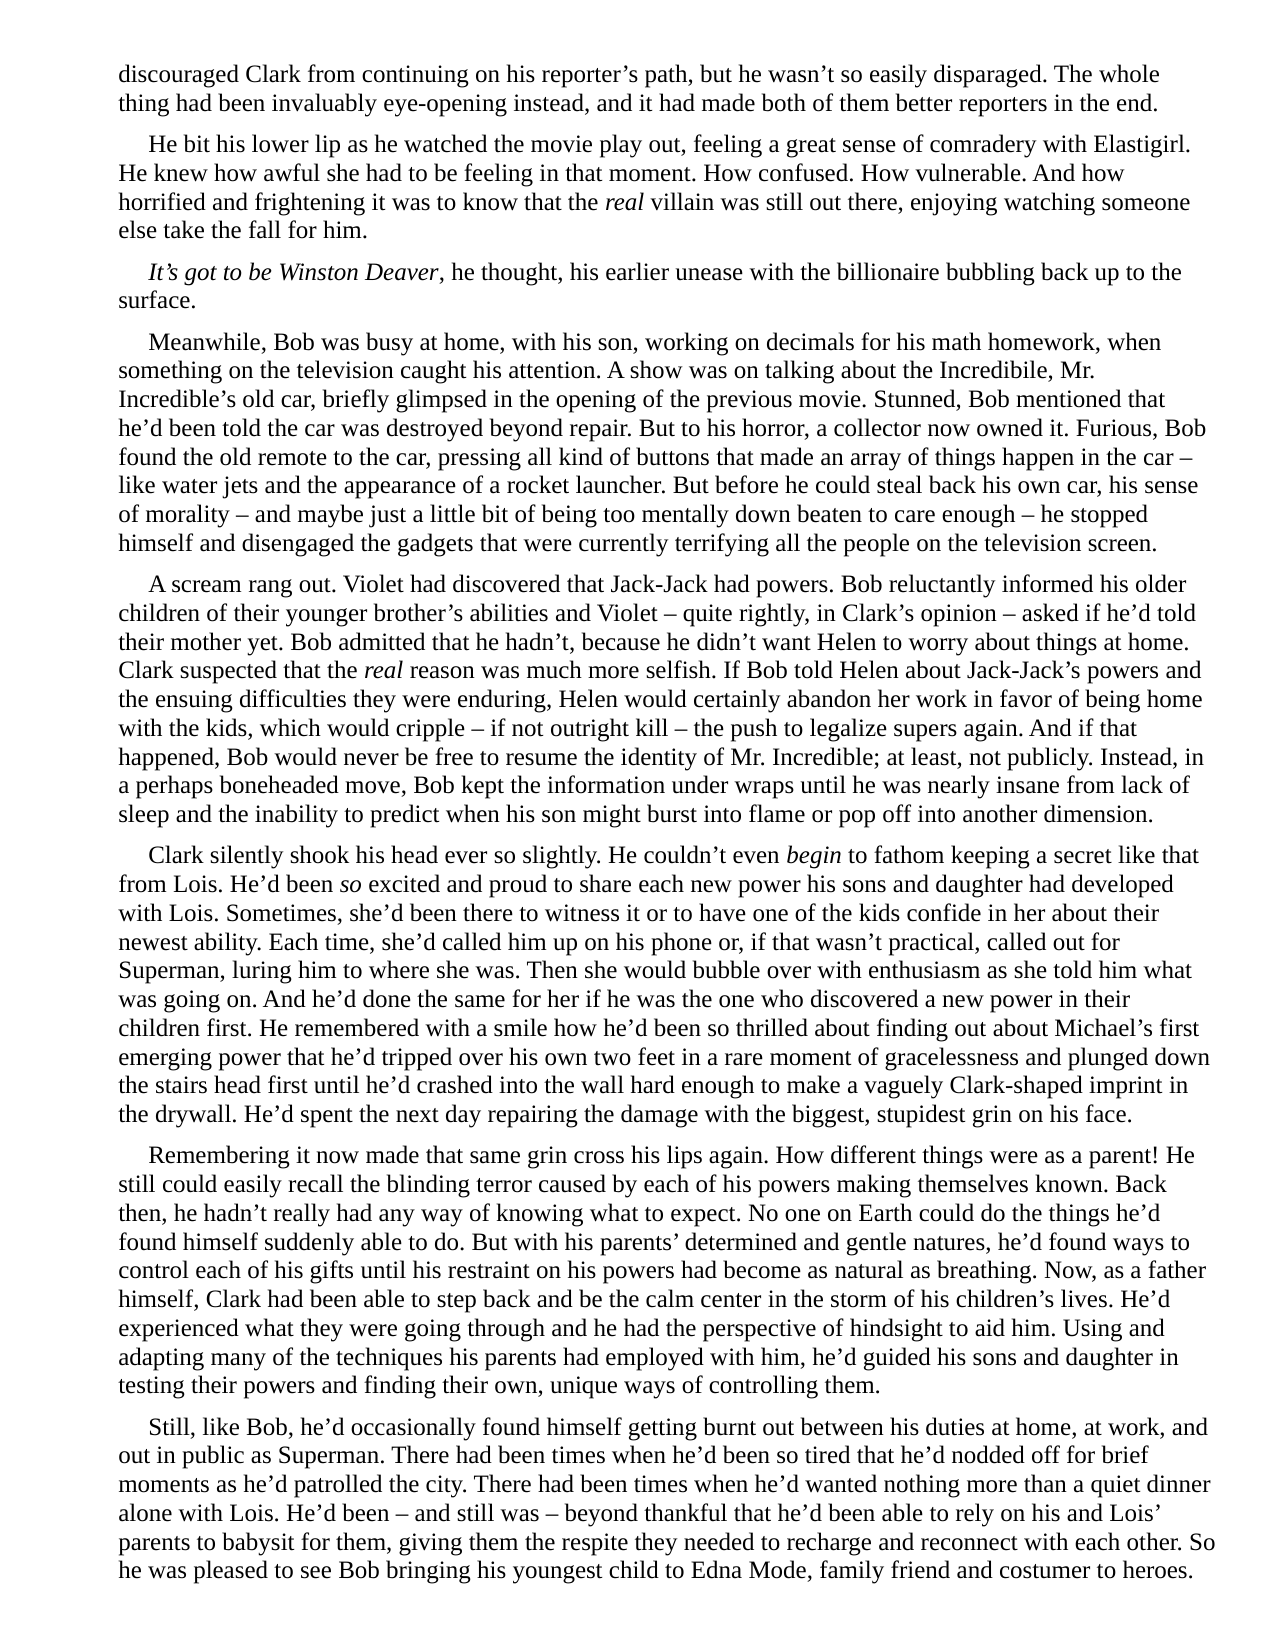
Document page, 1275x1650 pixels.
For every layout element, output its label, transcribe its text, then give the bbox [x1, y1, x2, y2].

text He bit his lower lip as he watched the movie play out, feeling a great sense of comradery with Elastigirl. He knew how awful she had to be feeling in that moment. How confused. How vulnerable. And how horrified and frightening it was to know that the real villain was still out there, enjoying watching someone else take the fall for him. [118, 129, 1216, 244]
text Clark silently shook his head ever so slightly. He couldn’t even begin to fathom keeping a secret like that from Lois. He’d been so excited and proud to share each new power his sons and daughter had developed with Lois. Sometimes, she’d been there to witness it or to have one of the kids confide in her about their newest ability. Each time, she’d called him up on his phone or, if that wasn’t practical, called out for Superman, luring him to where she was. Then she would bubble over with enthusiasm as she told him what was going on. And he’d done the same for her if he was the one who discovered a new power in their children first. He remembered with a smile how he’d been so thrilled about finding out about Michael’s first emerging power that he’d tripped over his own two feet in a rare moment of gracelessness and plunged down the stairs head first until he’d crashed into the wall hard enough to make a vaguely Clark-shaped imprint in the drywall. He’d spent the next day repairing the damage with the biggest, stupidest grin on his face. [118, 840, 1216, 1128]
text A scream rang out. Violet had discovered that Jack-Jack had powers. Bob reluctantly informed his older children of their younger brother’s abilities and Violet – quite rightly, in Clark’s opinion – asked if he’d told their mother yet. Bob admitted that he hadn’t, because he didn’t want Helen to worry about things at home. Clark suspected that the real reason was much more selfish. If Bob told Helen about Jack-Jack’s powers and the ensuing difficulties they were enduring, Helen would certainly abandon her work in favor of being home with the kids, which would cripple – if not outright kill – the push to legalize supers again. And if that happened, Bob would never be free to resume the identity of Mr. Incredible; at least, not publicly. Instead, in a perhaps boneheaded move, Bob kept the information under wraps until he was nearly insane from lack of sleep and the inability to predict when his son might burst into flame or pop off into another dimension. [118, 569, 1216, 828]
text Meanwhile, Bob was busy at home, with his son, working on decimals for his math homework, when something on the television caught his attention. A show was on talking about the Incredibile, Mr. Incredible’s old car, briefly glimpsed in the opening of the previous movie. Stunned, Bob mentioned that he’d been told the car was destroyed beyond repair. But to his horror, a collector now owned it. Furious, Bob found the old remote to the car, pressing all kind of buttons that made an array of things happen in the car – like water jets and the appearance of a rocket launcher. But before he could steal back his own car, his sense of morality – and maybe just a little bit of being too mentally down beaten to care enough – he stopped himself and disengaged the gadgets that were currently terrifying all the people on the television screen. [118, 327, 1216, 557]
text discouraged Clark from continuing on his reporter’s path, but he wasn’t so easily disparaged. The whole thing had been invaluably eye-opening instead, and it had made both of them better reporters in the end. [118, 59, 1216, 117]
text Still, like Bob, he’d occasionally found himself getting burnt out between his duties at home, at work, and out in public as Superman. There had been times when he’d been so tired that he’d nodded off for brief moments as he’d patrolled the city. There had been times when he’d wanted nothing more than a quiet dinner alone with Lois. He’d been – and still was – beyond thankful that he’d been able to rely on his and Lois’ parents to babysit for them, giving them the respite they needed to recharge and reconnect with each other. So he was pleased to see Bob bringing his youngest child to Edna Mode, family friend and costumer to heroes. [118, 1412, 1216, 1584]
text Remembering it now made that same grin cross his lips again. How different things were as a parent! He still could easily recall the blinding terror caused by each of his powers making themselves known. Back then, he hadn’t really had any way of knowing what to expect. No one on Earth could do the things he’d found himself suddenly able to do. But with his parents’ determined and gentle natures, he’d found ways to control each of his gifts until his restraint on his powers had become as natural as breathing. Now, as a father himself, Clark had been able to step back and be the calm center in the storm of his children’s lives. He’d experienced what they were going through and he had the perspective of hindsight to aid him. Using and adapting many of the techniques his parents had employed with him, he’d guided his sons and daughter in testing their powers and finding their own, unique ways of controlling them. [118, 1140, 1216, 1399]
text It’s got to be Winston Deaver, he thought, his earlier unease with the billionaire bubbling back up to the surface. [118, 257, 1216, 314]
